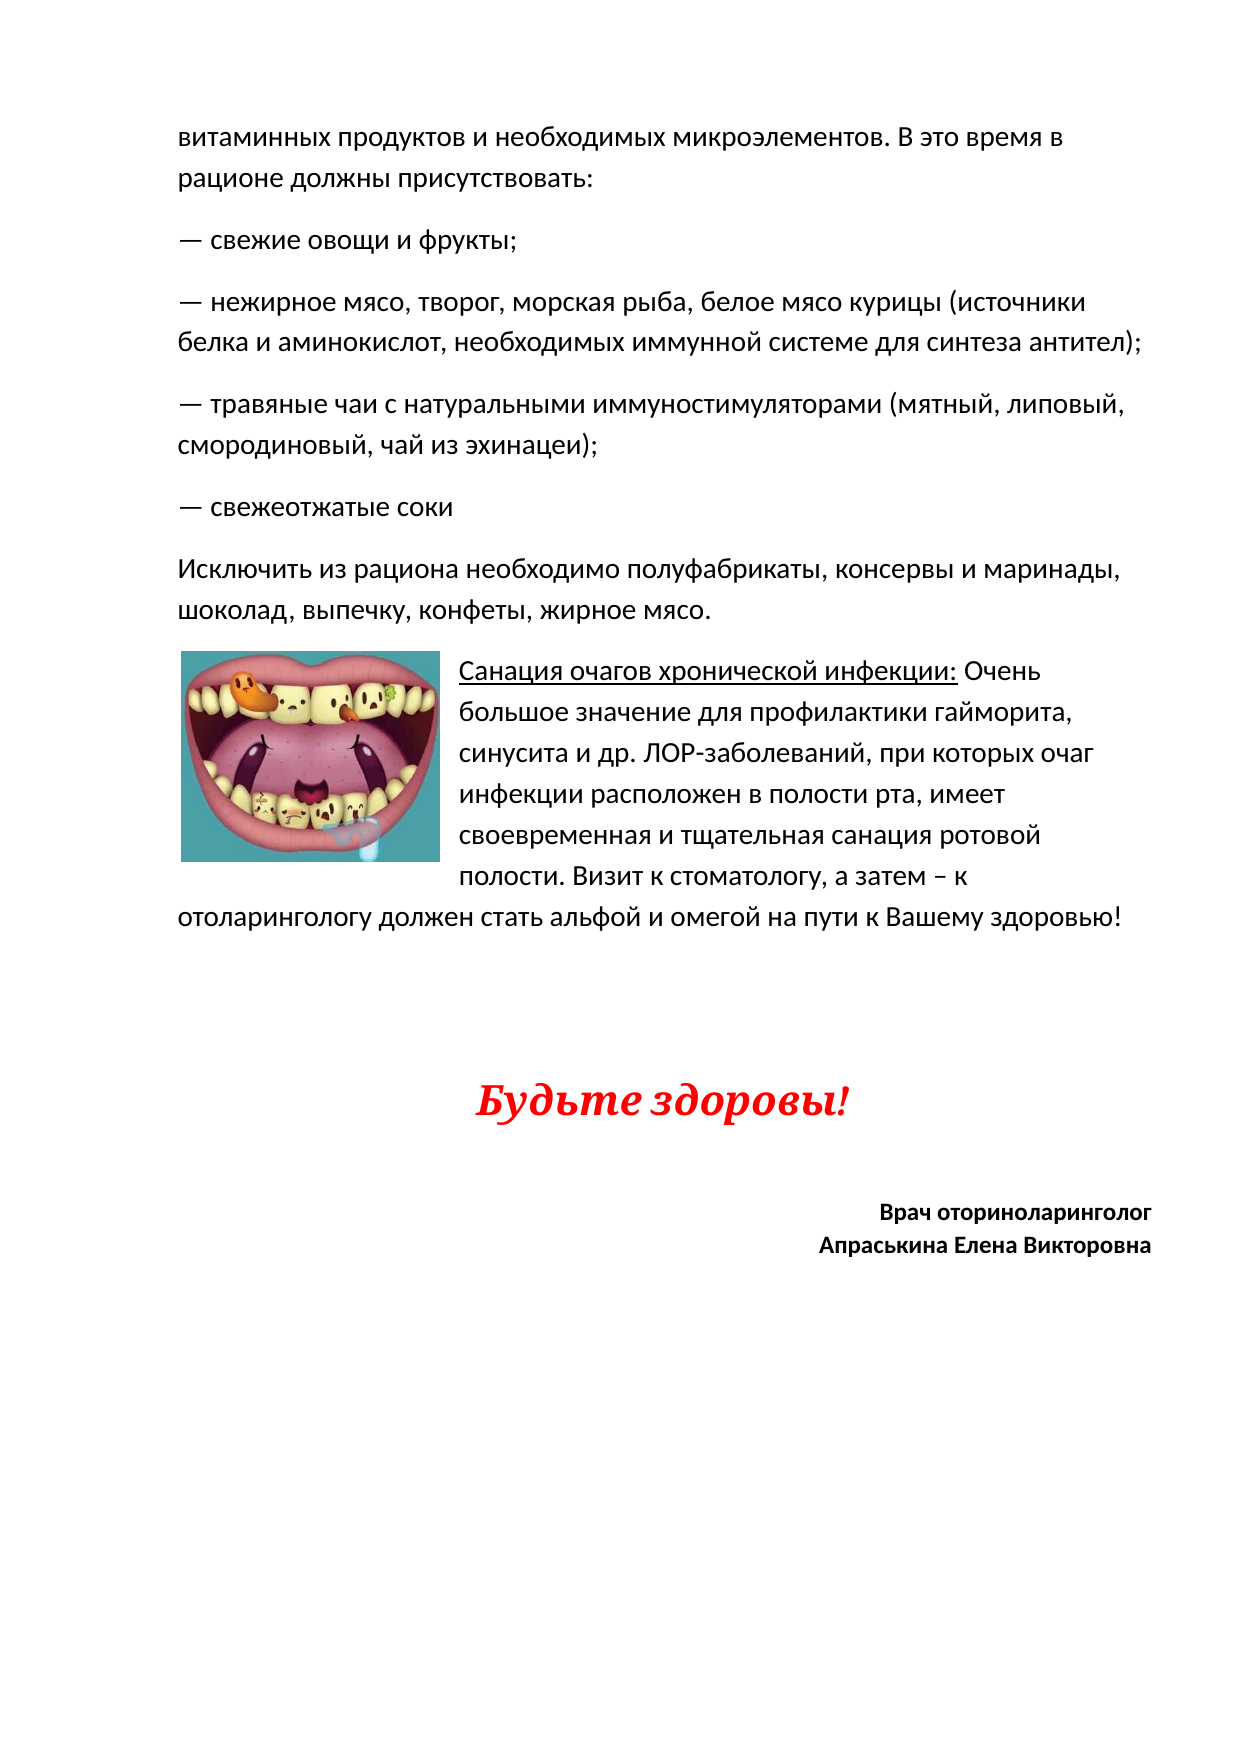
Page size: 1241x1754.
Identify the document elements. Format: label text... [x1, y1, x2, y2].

text Санация очагов хронической инфекции: Очень большое значение для профилактики гайморита, синусита и др. ЛОР-заболеваний, при которых очаг инфекции расположен в полости рта, имеет своевременная и тщательная санация ротовой полости. Визит к стоматологу, а затем – к отоларингологу должен стать альфой и омегой на пути к Вашему здоровью! [177, 488, 1152, 769]
text — травяные чаи с натуральными иммуностимуляторами (мятный, липовый, смородиновый, чай из эхинацеи); [177, 221, 1152, 297]
picture [181, 487, 442, 699]
text — нежирное мясо, творог, морская рыба, белое мясо курицы (источники белка и аминокислот, необходимых иммунной системе для синтеза антител); [177, 118, 1152, 195]
text Апраськина Елена Викторовна [177, 1065, 1152, 1095]
text Исключить из рациона необходимо полуфабрикаты, консервы и маринады, шоколад, выпечку, конфеты, жирное мясо. [177, 385, 1152, 462]
text Врач оториноларинголог [177, 1031, 1152, 1062]
text — свежеотжатые соки [177, 323, 1152, 359]
text Будьте здоровы! [177, 913, 1152, 961]
